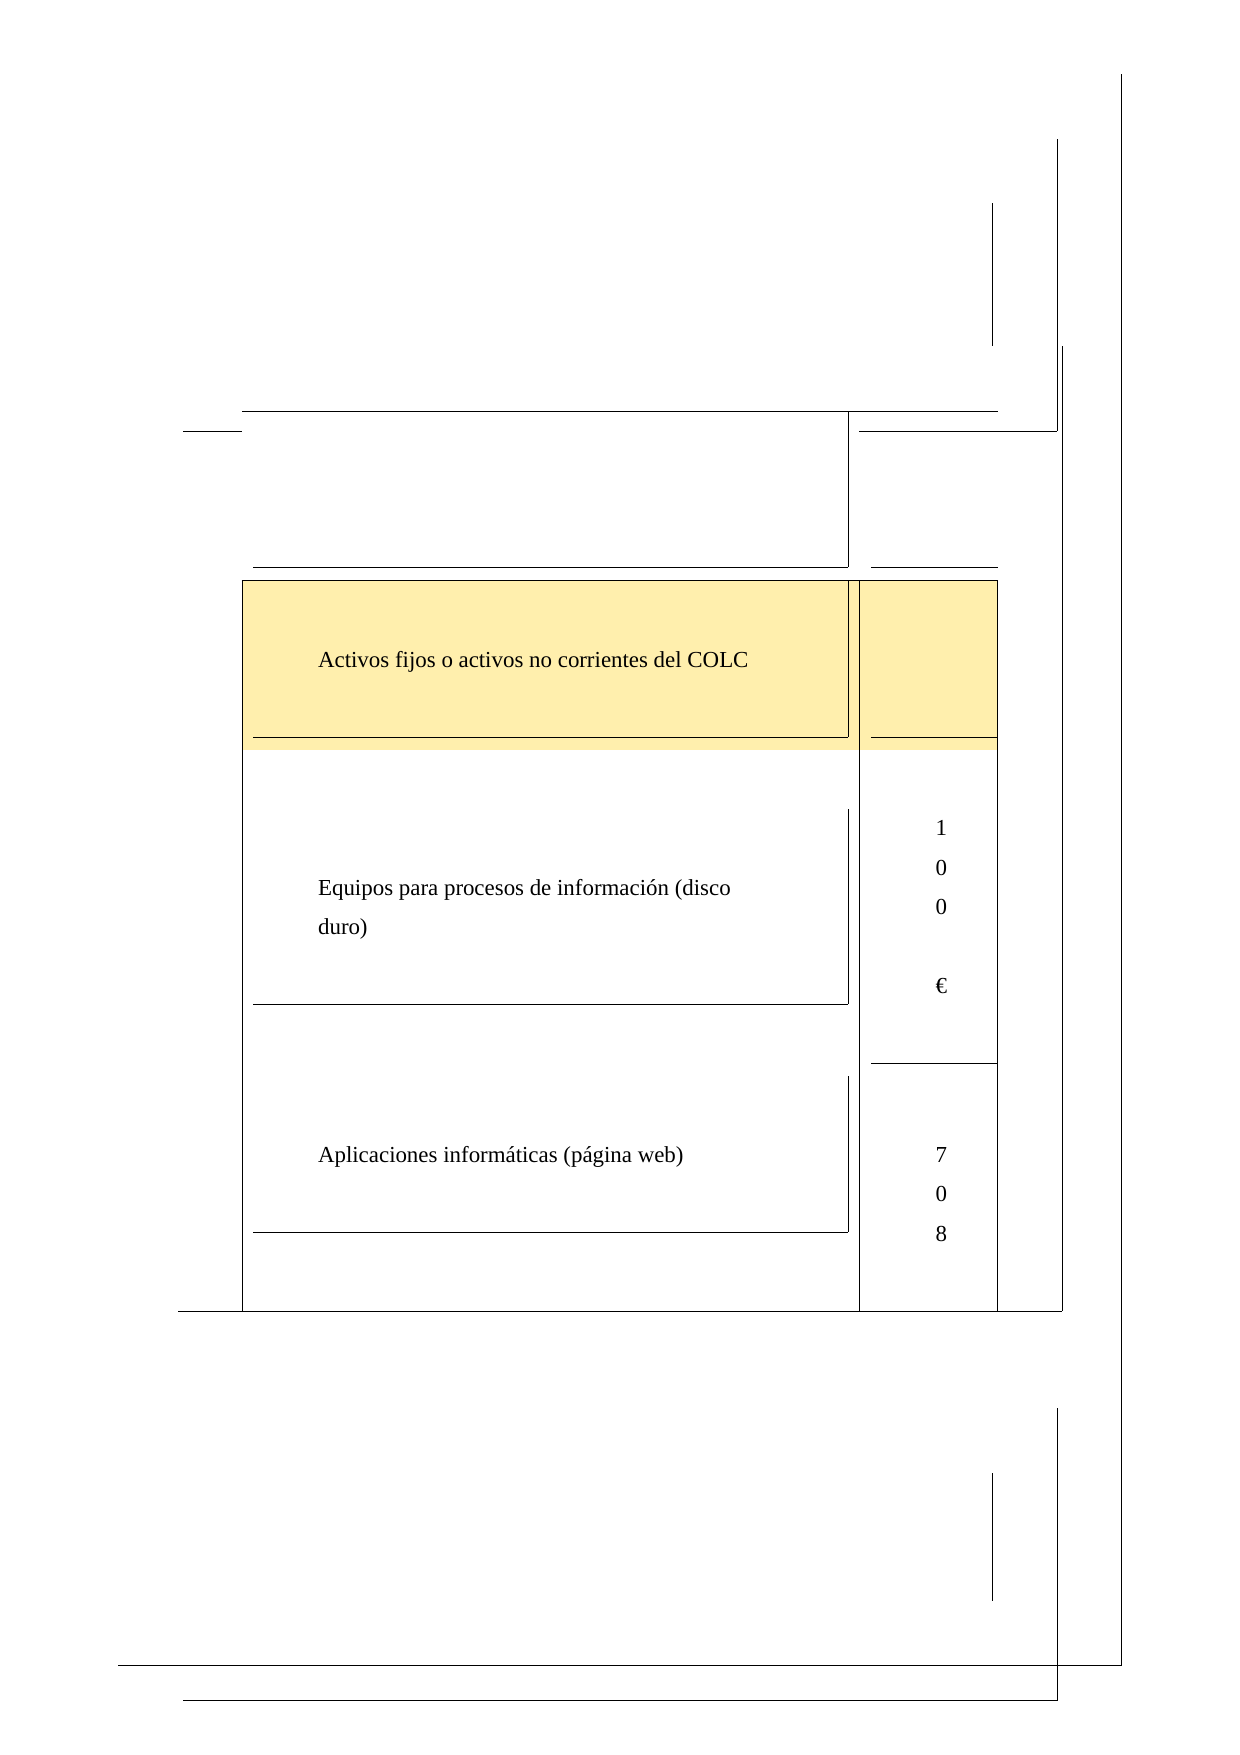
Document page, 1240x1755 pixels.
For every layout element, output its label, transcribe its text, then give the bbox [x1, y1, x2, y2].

table_cell Equipos para procesos de información (disco duro) [243, 750, 859, 1076]
table_cell Aplicaciones informáticas (página web) [243, 1076, 859, 1311]
table_cell [242, 412, 859, 580]
table_cell 100 € [860, 750, 997, 1076]
table_cell [860, 581, 997, 750]
table_cell [859, 412, 998, 580]
table_cell 708 [860, 1076, 997, 1311]
table_cell Activos fijos o activos no corrientes del COLC [243, 581, 859, 750]
